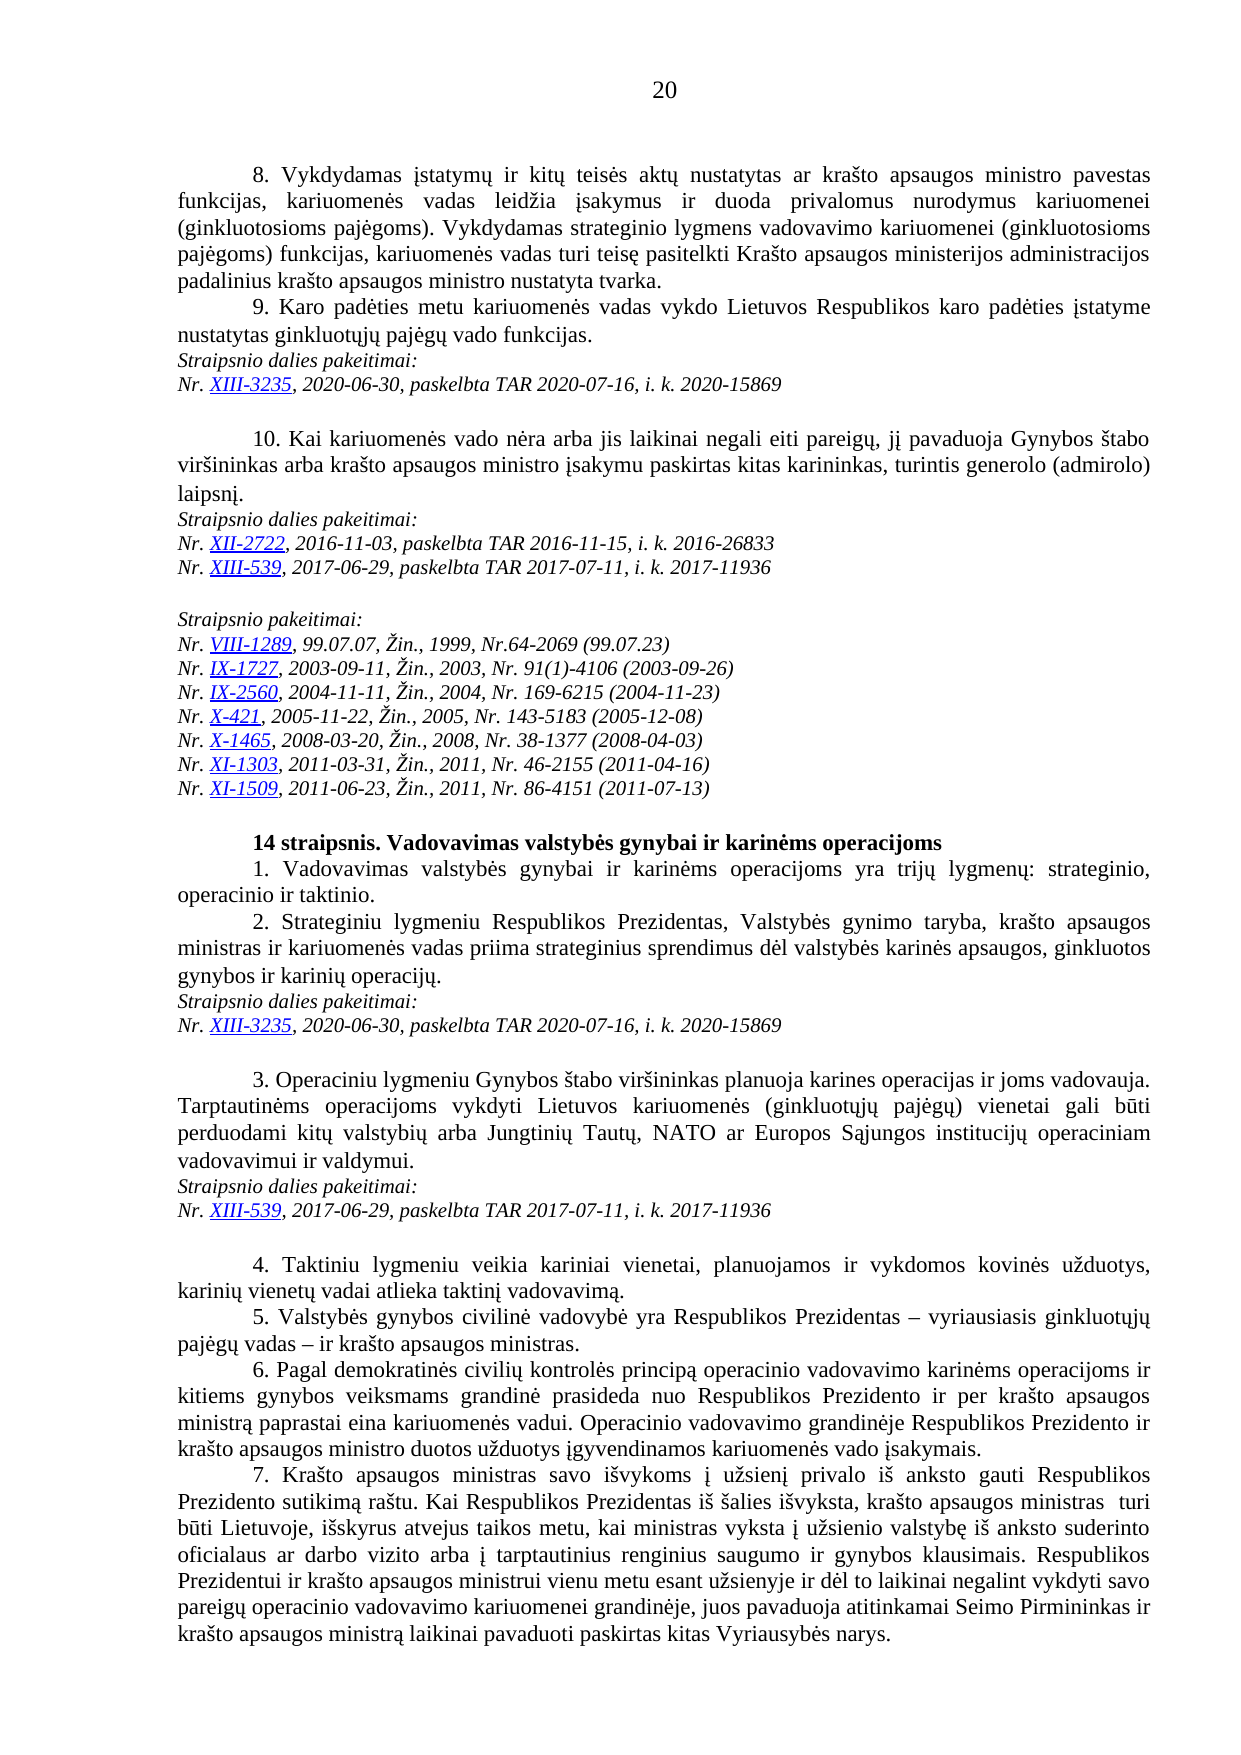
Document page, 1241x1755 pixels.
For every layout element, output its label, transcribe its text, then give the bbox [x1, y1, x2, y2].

text 3. Operaciniu lygmeniu Gynybos štabo viršininkas planuoja karines operacijas ir joms vadovauja. Tarptautinėms operacijoms vykdyti Lietuvos kariuomenės (ginkluotųjų pajėgų) vienetai gali būti perduodami kitų valstybių arba Jungtinių Tautų, NATO ar Europos Sąjungos institucijų operaciniam vadovavimui ir valdymui. [177, 1066, 1152, 1174]
text Nr. VIII-1289, 99.07.07, Žin., 1999, Nr.64-2069 (99.07.23) [177, 631, 1152, 656]
text 5. Valstybės gynybos civilinė vadovybė yra Respublikos Prezidentas – vyriausiasis ginkluotųjų pajėgų vadas – ir krašto apsaugos ministras. [177, 1303, 1152, 1356]
text 2. Strateginiu lygmeniu Respublikos Prezidentas, Valstybės gynimo taryba, krašto apsaugos ministras ir kariuomenės vadas priima strateginius sprendimus dėl valstybės karinės apsaugos, ginkluotos gynybos ir karinių operacijų. [177, 908, 1152, 989]
text 8. Vykdydamas įstatymų ir kitų teisės aktų nustatytas ar krašto apsaugos ministro pavestas funkcijas, kariuomenės vadas leidžia įsakymus ir duoda privalomus nurodymus kariuomenei (ginkluotosioms pajėgoms). Vykdydamas strateginio lygmens vadovavimo kariuomenei (ginkluotosioms pajėgoms) funkcijas, kariuomenės vadas turi teisę pasitelkti Krašto apsaugos ministerijos administracijos padalinius krašto apsaugos ministro nustatyta tvarka. [177, 161, 1152, 293]
text Nr. XIII-539, 2017-06-29, paskelbta TAR 2017-07-11, i. k. 2017-11936 [177, 554, 1152, 579]
text Nr. XIII-539, 2017-06-29, paskelbta TAR 2017-07-11, i. k. 2017-11936 [177, 1198, 1152, 1222]
text Nr. XII-2722, 2016-11-03, paskelbta TAR 2016-11-15, i. k. 2016-26833 [177, 531, 1152, 554]
text Nr. X-1465, 2008-03-20, Žin., 2008, Nr. 38-1377 (2008-04-03) [177, 728, 1152, 752]
text 4. Taktiniu lygmeniu veikia kariniai vienetai, planuojamos ir vykdomos kovinės užduotys, karinių vienetų vadai atlieka taktinį vadovavimą. [177, 1251, 1152, 1303]
text Straipsnio pakeitimai: [177, 607, 1152, 631]
text 1. Vadovavimas valstybės gynybai ir karinėms operacijoms yra trijų lygmenų: strateginio, operacinio ir taktinio. [177, 855, 1152, 908]
text 10. Kai kariuomenės vado nėra arba jis laikinai negali eiti pareigų, jį pavaduoja Gynybos štabo viršininkas arba krašto apsaugos ministro įsakymu paskirtas kitas karininkas, turintis generolo (admirolo) laipsnį. [177, 425, 1152, 506]
text Nr. XI-1303, 2011-03-31, Žin., 2011, Nr. 46-2155 (2011-04-16) [177, 752, 1152, 776]
text Straipsnio dalies pakeitimai: [177, 1174, 1152, 1198]
text Nr. XIII-3235, 2020-06-30, paskelbta TAR 2020-07-16, i. k. 2020-15869 [177, 372, 1152, 396]
text Nr. IX-2560, 2004-11-11, Žin., 2004, Nr. 169-6215 (2004-11-23) [177, 679, 1152, 704]
text Nr. X-421, 2005-11-22, Žin., 2005, Nr. 143-5183 (2005-12-08) [177, 704, 1152, 728]
text Nr. IX-1727, 2003-09-11, Žin., 2003, Nr. 91(1)-4106 (2003-09-26) [177, 656, 1152, 679]
text 7. Krašto apsaugos ministras savo išvykoms į užsienį privalo iš anksto gauti Respublikos Prezidento sutikimą raštu. Kai Respublikos Prezidentas iš šalies išvyksta, krašto apsaugos ministras turi būti Lietuvoje, išskyrus atvejus taikos metu, kai ministras vyksta į užsienio valstybę iš anksto suderinto oficialaus ar darbo vizito arba į tarptautinius renginius saugumo ir gynybos klausimais. Respublikos Prezidentui ir krašto apsaugos ministrui vienu metu esant užsienyje ir dėl to laikinai negalint vykdyti savo pareigų operacinio vadovavimo kariuomenei grandinėje, juos pavaduoja atitinkamai Seimo Pirmininkas ir krašto apsaugos ministrą laikinai pavaduoti paskirtas kitas Vyriausybės narys. [177, 1462, 1152, 1646]
text 14 straipsnis. Vadovavimas valstybės gynybai ir karinėms operacijoms [177, 829, 1152, 855]
text Nr. XIII-3235, 2020-06-30, paskelbta TAR 2020-07-16, i. k. 2020-15869 [177, 1013, 1152, 1037]
text 9. Karo padėties metu kariuomenės vadas vykdo Lietuvos Respublikos karo padėties įstatyme nustatytas ginkluotųjų pajėgų vado funkcijas. [177, 293, 1152, 348]
text Nr. XI-1509, 2011-06-23, Žin., 2011, Nr. 86-4151 (2011-07-13) [177, 776, 1152, 800]
text 6. Pagal demokratinės civilių kontrolės principą operacinio vadovavimo karinėms operacijoms ir kitiems gynybos veiksmams grandinė prasideda nuo Respublikos Prezidento ir per krašto apsaugos ministrą paprastai eina kariuomenės vadui. Operacinio vadovavimo grandinėje Respublikos Prezidento ir krašto apsaugos ministro duotos užduotys įgyvendinamos kariuomenės vado įsakymais. [177, 1356, 1152, 1462]
text Straipsnio dalies pakeitimai: [177, 348, 1152, 372]
text Straipsnio dalies pakeitimai: [177, 506, 1152, 531]
text Straipsnio dalies pakeitimai: [177, 989, 1152, 1013]
